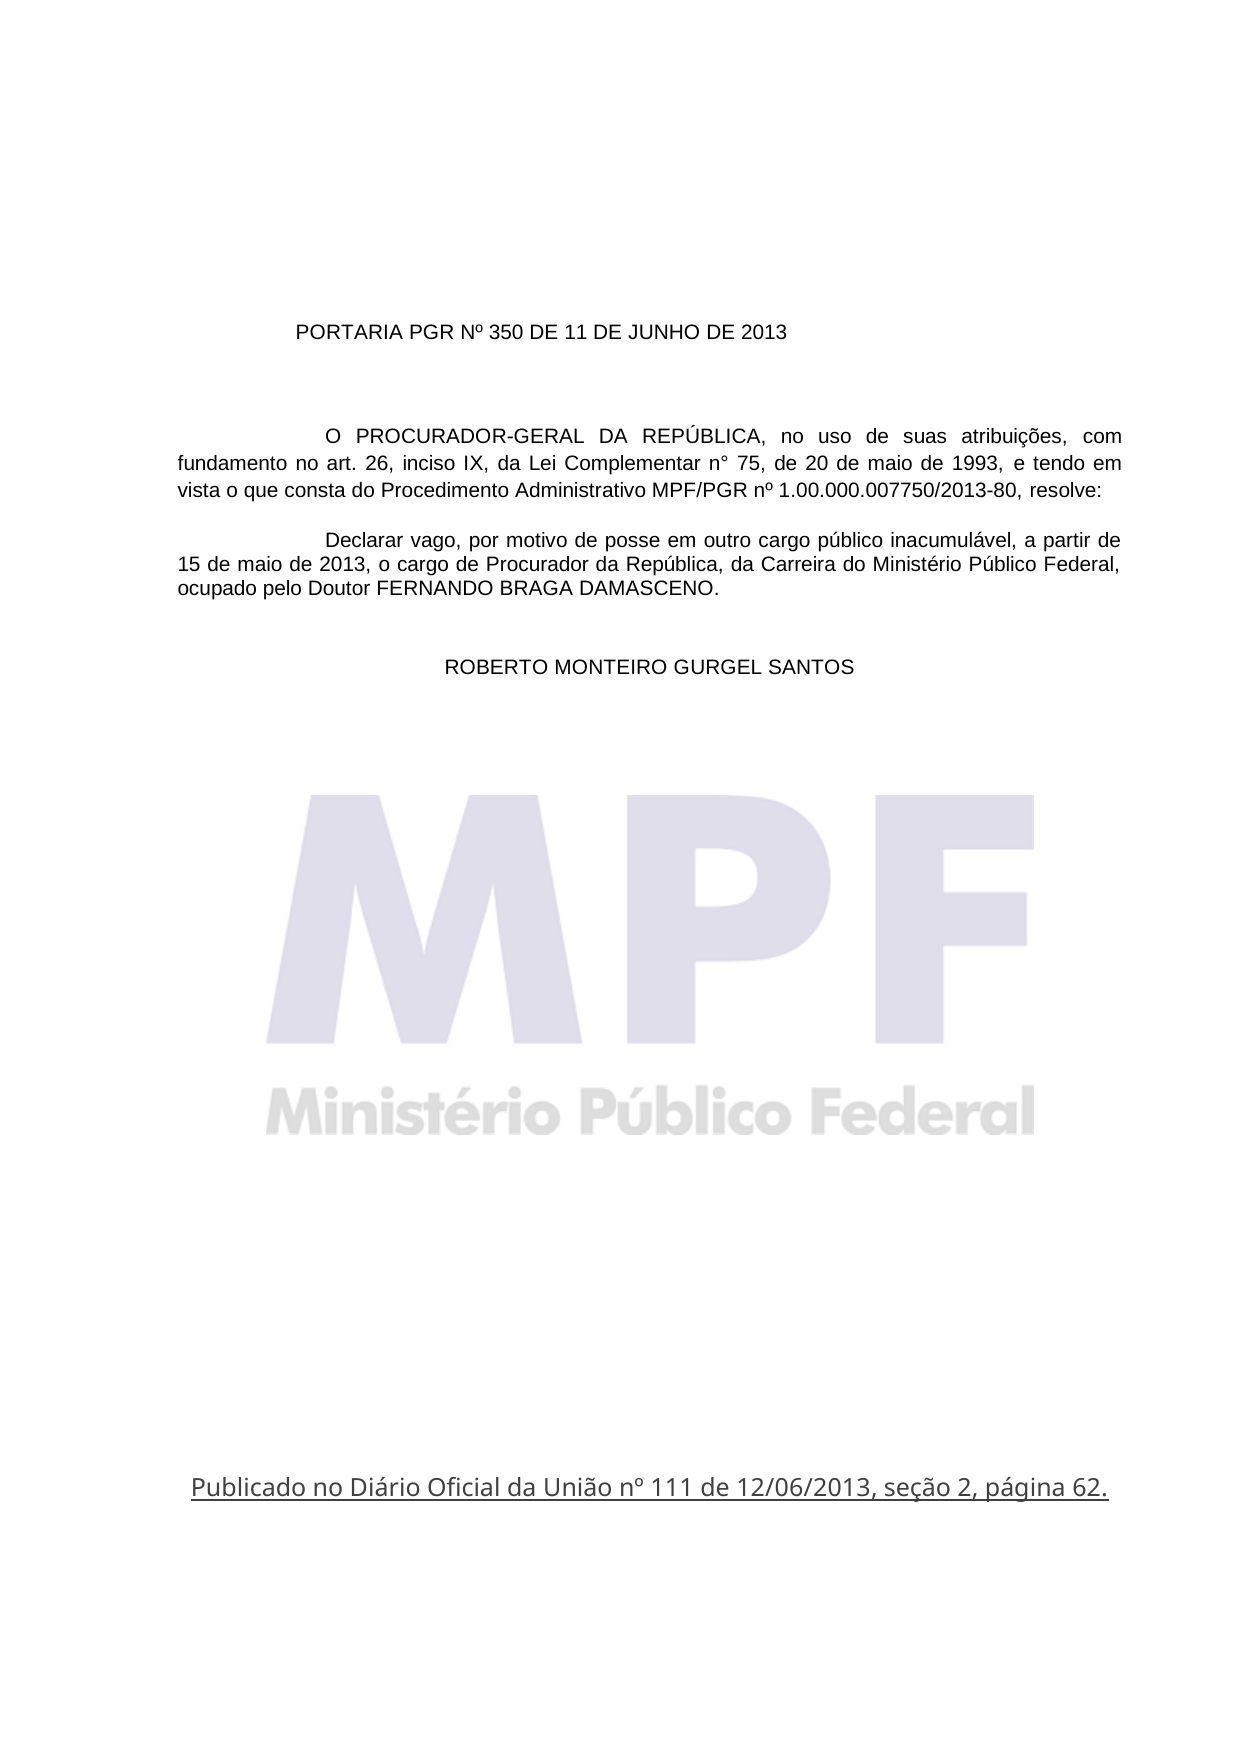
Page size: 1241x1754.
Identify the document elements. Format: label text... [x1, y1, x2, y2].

picture [266, 795, 1034, 1136]
text O PROCURADOR-GERAL DA REPÚBLICA, no uso de suas atribuições, com fundamento no art. 26, inciso IX, da Lei Complementar n° 75, de 20 de maio de 1993, e tendo em vista o que consta do Procedimento Administrativo MPF/PGR nº 1.00.000.007750/2013-80, resolve: [177, 422, 1122, 503]
text ROBERTO MONTEIRO GURGEL SANTOS [177, 652, 1122, 679]
text PORTARIA PGR Nº 350 DE 11 DE JUNHO DE 2013 [177, 318, 1122, 345]
text Declarar vago, por motivo de posse em outro cargo público inacumulável, a partir de 15 de maio de 2013, o cargo de Procurador da República, da Carreira do Ministério Público Federal, ocupado pelo Doutor FERNANDO BRAGA DAMASCENO. [177, 528, 1122, 600]
text Publicado no Diário Oficial da União nº 111 de 12/06/2013, seção 2, página 62. [177, 1470, 1122, 1504]
